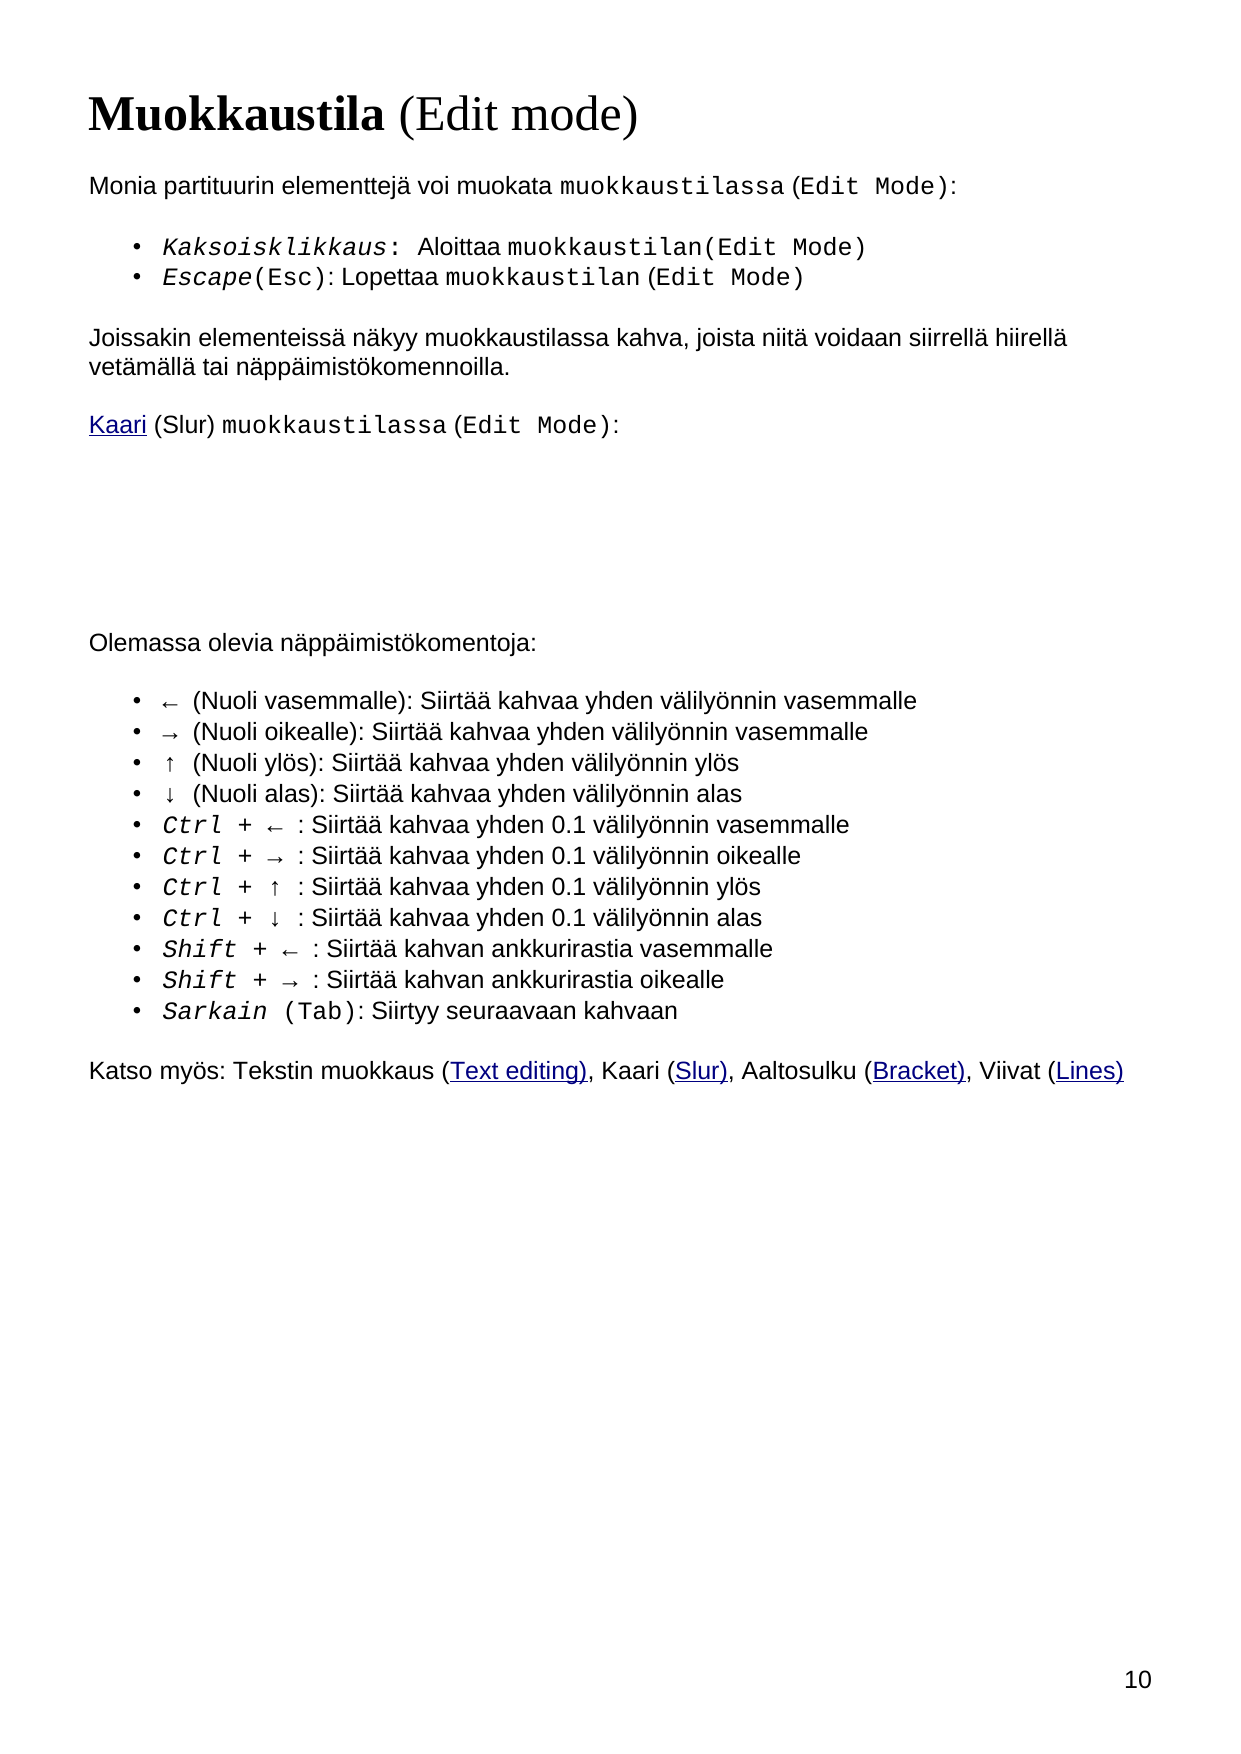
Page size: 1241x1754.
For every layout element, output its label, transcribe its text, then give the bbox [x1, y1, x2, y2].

list ↑ (Nuoli ylös): Siirtää kahvaa yhden välilyönnin ylös [133, 748, 1152, 779]
list Shift + ← : Siirtää kahvan ankkurirastia vasemmalle [133, 934, 1152, 965]
text Monia partituurin elementtejä voi muokata muokkaustilassa (Edit Mode): [88, 171, 1152, 202]
list Ctrl + ↑ : Siirtää kahvaa yhden 0.1 välilyönnin ylös [133, 872, 1152, 903]
list ↓ (Nuoli alas): Siirtää kahvaa yhden välilyönnin alas [133, 779, 1152, 810]
list Kaksoisklikkaus: Aloittaa muokkaustilan(Edit Mode) [133, 231, 1152, 262]
list Ctrl + ← : Siirtää kahvaa yhden 0.1 välilyönnin vasemmalle [133, 810, 1152, 841]
list Ctrl + ↓ : Siirtää kahvaa yhden 0.1 välilyönnin alas [133, 903, 1152, 934]
list Escape(Esc): Lopettaa muokkaustilan (Edit Mode) [133, 262, 1152, 293]
text Kaari (Slur) muokkaustilassa (Edit Mode): [88, 410, 1152, 598]
text Olemassa olevia näppäimistökomentoja: [88, 628, 1152, 657]
list → (Nuoli oikealle): Siirtää kahvaa yhden välilyönnin vasemmalle [133, 717, 1152, 748]
text Joissakin elementeissä näkyy muokkaustilassa kahva, joista niitä voidaan siirrellä hiirellä vetämällä tai näppäimistökomennoilla. [88, 323, 1152, 380]
list Ctrl + → : Siirtää kahvaa yhden 0.1 välilyönnin oikealle [133, 841, 1152, 872]
list ← (Nuoli vasemmalle): Siirtää kahvaa yhden välilyönnin vasemmalle [133, 686, 1152, 717]
list Shift + → : Siirtää kahvan ankkurirastia oikealle [133, 965, 1152, 996]
list Sarkain (Tab): Siirtyy seuraavaan kahvaan [133, 996, 1152, 1027]
text Katso myös: Tekstin muokkaus (Text editing), Kaari (Slur), Aaltosulku (Bracket), Viivat (Lines) [88, 1056, 1152, 1085]
subtitle Muokkaustila (Edit mode) [88, 84, 1152, 142]
